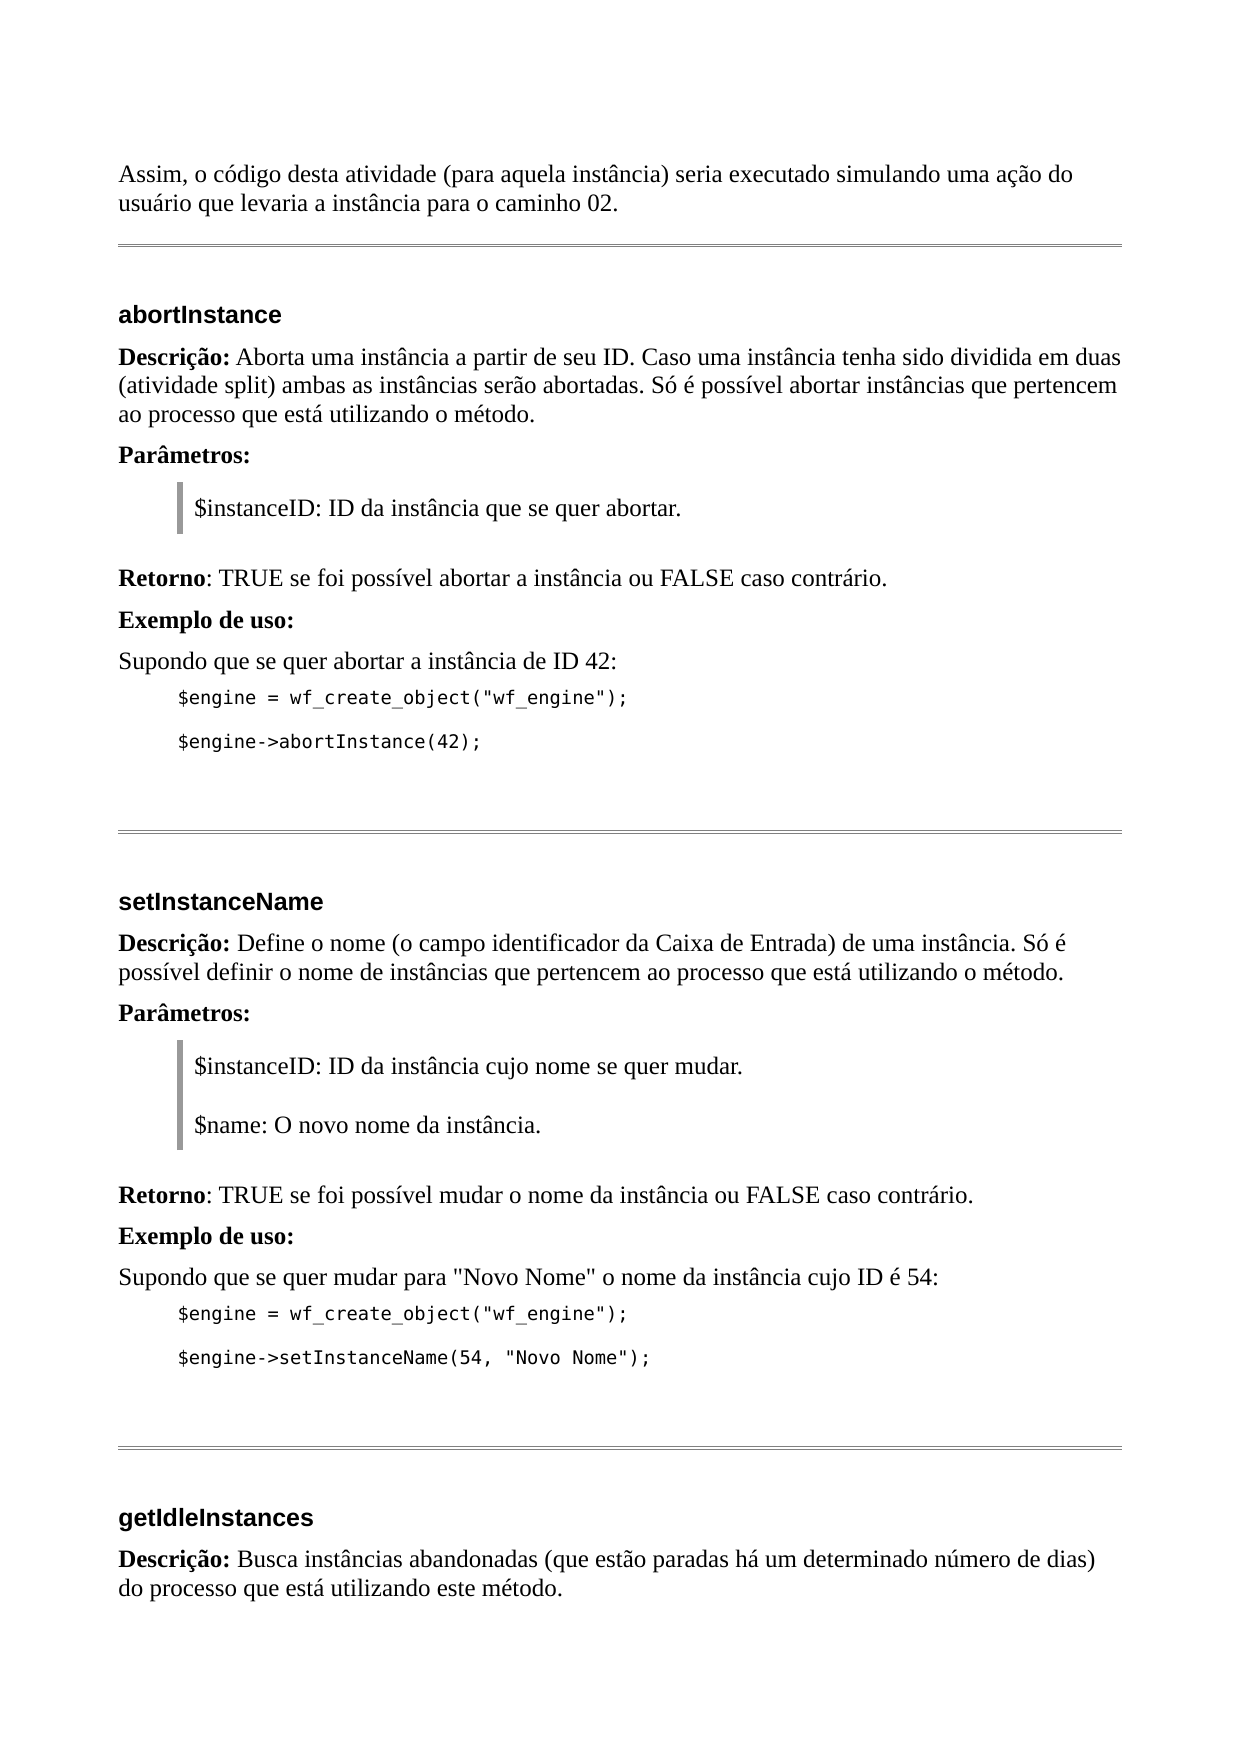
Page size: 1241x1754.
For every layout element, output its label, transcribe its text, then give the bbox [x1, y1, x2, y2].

text Retorno: TRUE se foi possível mudar o nome da instância ou FALSE caso contrário. [118, 1180, 1122, 1208]
text Descrição: Define o nome (o campo identificador da Caixa de Entrada) de uma instância. Só é possível definir o nome de instâncias que pertencem ao processo que está utilizando o método. [118, 928, 1122, 986]
text Assim, o código desta atividade (para aquela instância) seria executado simulando uma ação do usuário que levaria a instância para o caminho 02. [118, 159, 1122, 217]
text Descrição: Aborta uma instância a partir de seu ID. Caso uma instância tenha sido dividida em duas (atividade split) ambas as instâncias serão abortadas. Só é possível abortar instâncias que pertencem ao processo que está utilizando o método. [118, 342, 1122, 428]
text Supondo que se quer abortar a instância de ID 42: [118, 646, 1122, 675]
text $name: O novo nome da instância. [183, 1098, 1063, 1150]
text Descrição: Busca instâncias abandonadas (que estão paradas há um determinado número de dias) do processo que está utilizando este método. [118, 1544, 1122, 1602]
subtitle abortInstance [118, 301, 1122, 329]
text Exemplo de uso: [118, 605, 1122, 633]
text $engine = wf_create_object("wf_engine"); $engine->setInstanceName(54, "Novo Nome"); [177, 1303, 1063, 1391]
text Parâmetros: [118, 441, 1122, 469]
text Supondo que se quer mudar para "Novo Nome" o nome da instância cujo ID é 54: [118, 1262, 1122, 1291]
subtitle setInstanceName [118, 887, 1122, 916]
text Retorno: TRUE se foi possível abortar a instância ou FALSE caso contrário. [118, 563, 1122, 592]
subtitle getIdleInstances [118, 1503, 1122, 1532]
text $engine = wf_create_object("wf_engine"); $engine->abortInstance(42); [177, 687, 1063, 775]
text $instanceID: ID da instância cujo nome se quer mudar. [183, 1040, 1063, 1080]
text Exemplo de uso: [118, 1221, 1122, 1250]
text $instanceID: ID da instância que se quer abortar. [183, 482, 1063, 534]
text Parâmetros: [118, 998, 1122, 1027]
